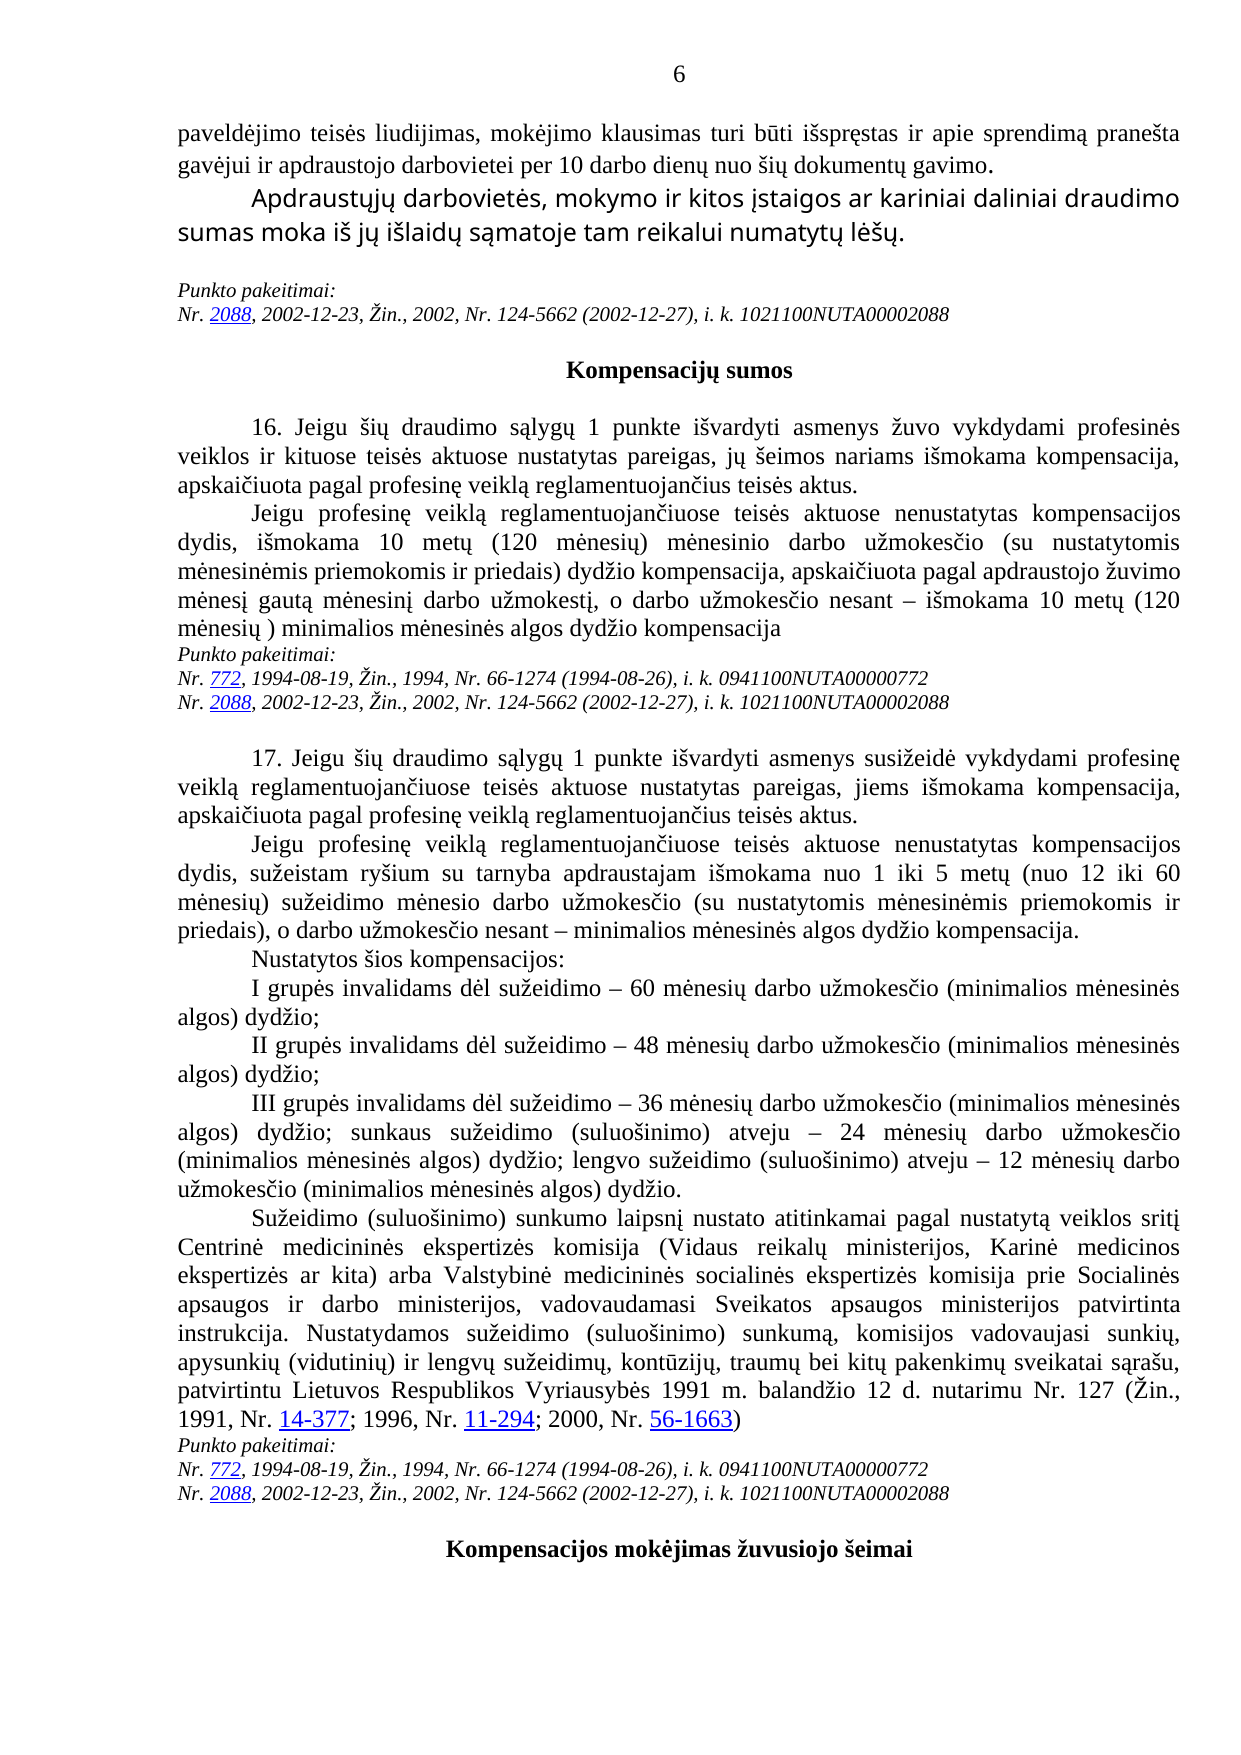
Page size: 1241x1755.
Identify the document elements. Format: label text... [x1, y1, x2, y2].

text paveldėjimo teisės liudijimas, mokėjimo klausimas turi būti išspręstas ir apie sprendimą pranešta gavėjui ir apdraustojo darbovietei per 10 darbo dienų nuo šių dokumentų gavimo. [177, 118, 1181, 181]
text II grupės invalidams dėl sužeidimo – 48 mėnesių darbo užmokesčio (minimalios mėnesinės algos) dydžio; [177, 1031, 1181, 1088]
text Kompensacijų sumos [177, 355, 1181, 383]
text Nr. 772, 1994-08-19, Žin., 1994, Nr. 66-1274 (1994-08-26), i. k. 0941100NUTA00000772 [177, 1457, 1181, 1481]
text Sužeidimo (suluošinimo) sunkumo laipsnį nustato atitinkamai pagal nustatytą veiklos sritį Centrinė medicininės ekspertizės komisija (Vidaus reikalų ministerijos, Karinė medicinos ekspertizės ar kita) arba Valstybinė medicininės socialinės ekspertizės komisija prie Socialinės apsaugos ir darbo ministerijos, vadovaudamasi Sveikatos apsaugos ministerijos patvirtinta instrukcija. Nustatydamos sužeidimo (suluošinimo) sunkumą, komisijos vadovaujasi sunkių, apysunkių (vidutinių) ir lengvų sužeidimų, kontūzijų, traumų bei kitų pakenkimų sveikatai sąrašu, patvirtintu Lietuvos Respublikos Vyriausybės 1991 m. balandžio 12 d. nutarimu Nr. 127 (Žin., 1991, Nr. 14-377; 1996, Nr. 11-294; 2000, Nr. 56-1663) [177, 1203, 1181, 1433]
text III grupės invalidams dėl sužeidimo – 36 mėnesių darbo užmokesčio (minimalios mėnesinės algos) dydžio; sunkaus sužeidimo (suluošinimo) atveju – 24 mėnesių darbo užmokesčio (minimalios mėnesinės algos) dydžio; lengvo sužeidimo (suluošinimo) atveju – 12 mėnesių darbo užmokesčio (minimalios mėnesinės algos) dydžio. [177, 1088, 1181, 1203]
text 17. Jeigu šių draudimo sąlygų 1 punkte išvardyti asmenys susižeidė vykdydami profesinę veiklą reglamentuojančiuose teisės aktuose nustatytas pareigas, jiems išmokama kompensacija, apskaičiuota pagal profesinę veiklą reglamentuojančius teisės aktus. [177, 743, 1181, 829]
text Jeigu profesinę veiklą reglamentuojančiuose teisės aktuose nenustatytas kompensacijos dydis, sužeistam ryšium su tarnyba apdraustajam išmokama nuo 1 iki 5 metų (nuo 12 iki 60 mėnesių) sužeidimo mėnesio darbo užmokesčio (su nustatytomis mėnesinėmis priemokomis ir priedais), o darbo užmokesčio nesant – minimalios mėnesinės algos dydžio kompensacija. [177, 829, 1181, 944]
text Nustatytos šios kompensacijos: [177, 944, 1181, 973]
text Jeigu profesinę veiklą reglamentuojančiuose teisės aktuose nenustatytas kompensacijos dydis, išmokama 10 metų (120 mėnesių) mėnesinio darbo užmokesčio (su nustatytomis mėnesinėmis priemokomis ir priedais) dydžio kompensacija, apskaičiuota pagal apdraustojo žuvimo mėnesį gautą mėnesinį darbo užmokestį, o darbo užmokesčio nesant – išmokama 10 metų (120 mėnesių ) minimalios mėnesinės algos dydžio kompensacija [177, 498, 1181, 642]
text Nr. 2088, 2002-12-23, Žin., 2002, Nr. 124-5662 (2002-12-27), i. k. 1021100NUTA00002088 [177, 302, 1181, 326]
text Punkto pakeitimai: [177, 642, 1181, 666]
text Apdraustųjų darbovietės, mokymo ir kitos įstaigos ar kariniai daliniai draudimo sumas moka iš jų išlaidų sąmatoje tam reikalui numatytų lėšų. [177, 181, 1181, 249]
text 16. Jeigu šių draudimo sąlygų 1 punkte išvardyti asmenys žuvo vykdydami profesinės veiklos ir kituose teisės aktuose nustatytas pareigas, jų šeimos nariams išmokama kompensacija, apskaičiuota pagal profesinę veiklą reglamentuojančius teisės aktus. [177, 412, 1181, 498]
text Punkto pakeitimai: [177, 1433, 1181, 1457]
text Nr. 2088, 2002-12-23, Žin., 2002, Nr. 124-5662 (2002-12-27), i. k. 1021100NUTA00002088 [177, 1481, 1181, 1505]
text Punkto pakeitimai: [177, 278, 1181, 302]
text Nr. 2088, 2002-12-23, Žin., 2002, Nr. 124-5662 (2002-12-27), i. k. 1021100NUTA00002088 [177, 690, 1181, 714]
text I grupės invalidams dėl sužeidimo – 60 mėnesių darbo užmokesčio (minimalios mėnesinės algos) dydžio; [177, 973, 1181, 1031]
text Nr. 772, 1994-08-19, Žin., 1994, Nr. 66-1274 (1994-08-26), i. k. 0941100NUTA00000772 [177, 666, 1181, 690]
text Kompensacijos mokėjimas žuvusiojo šeimai [177, 1534, 1181, 1563]
